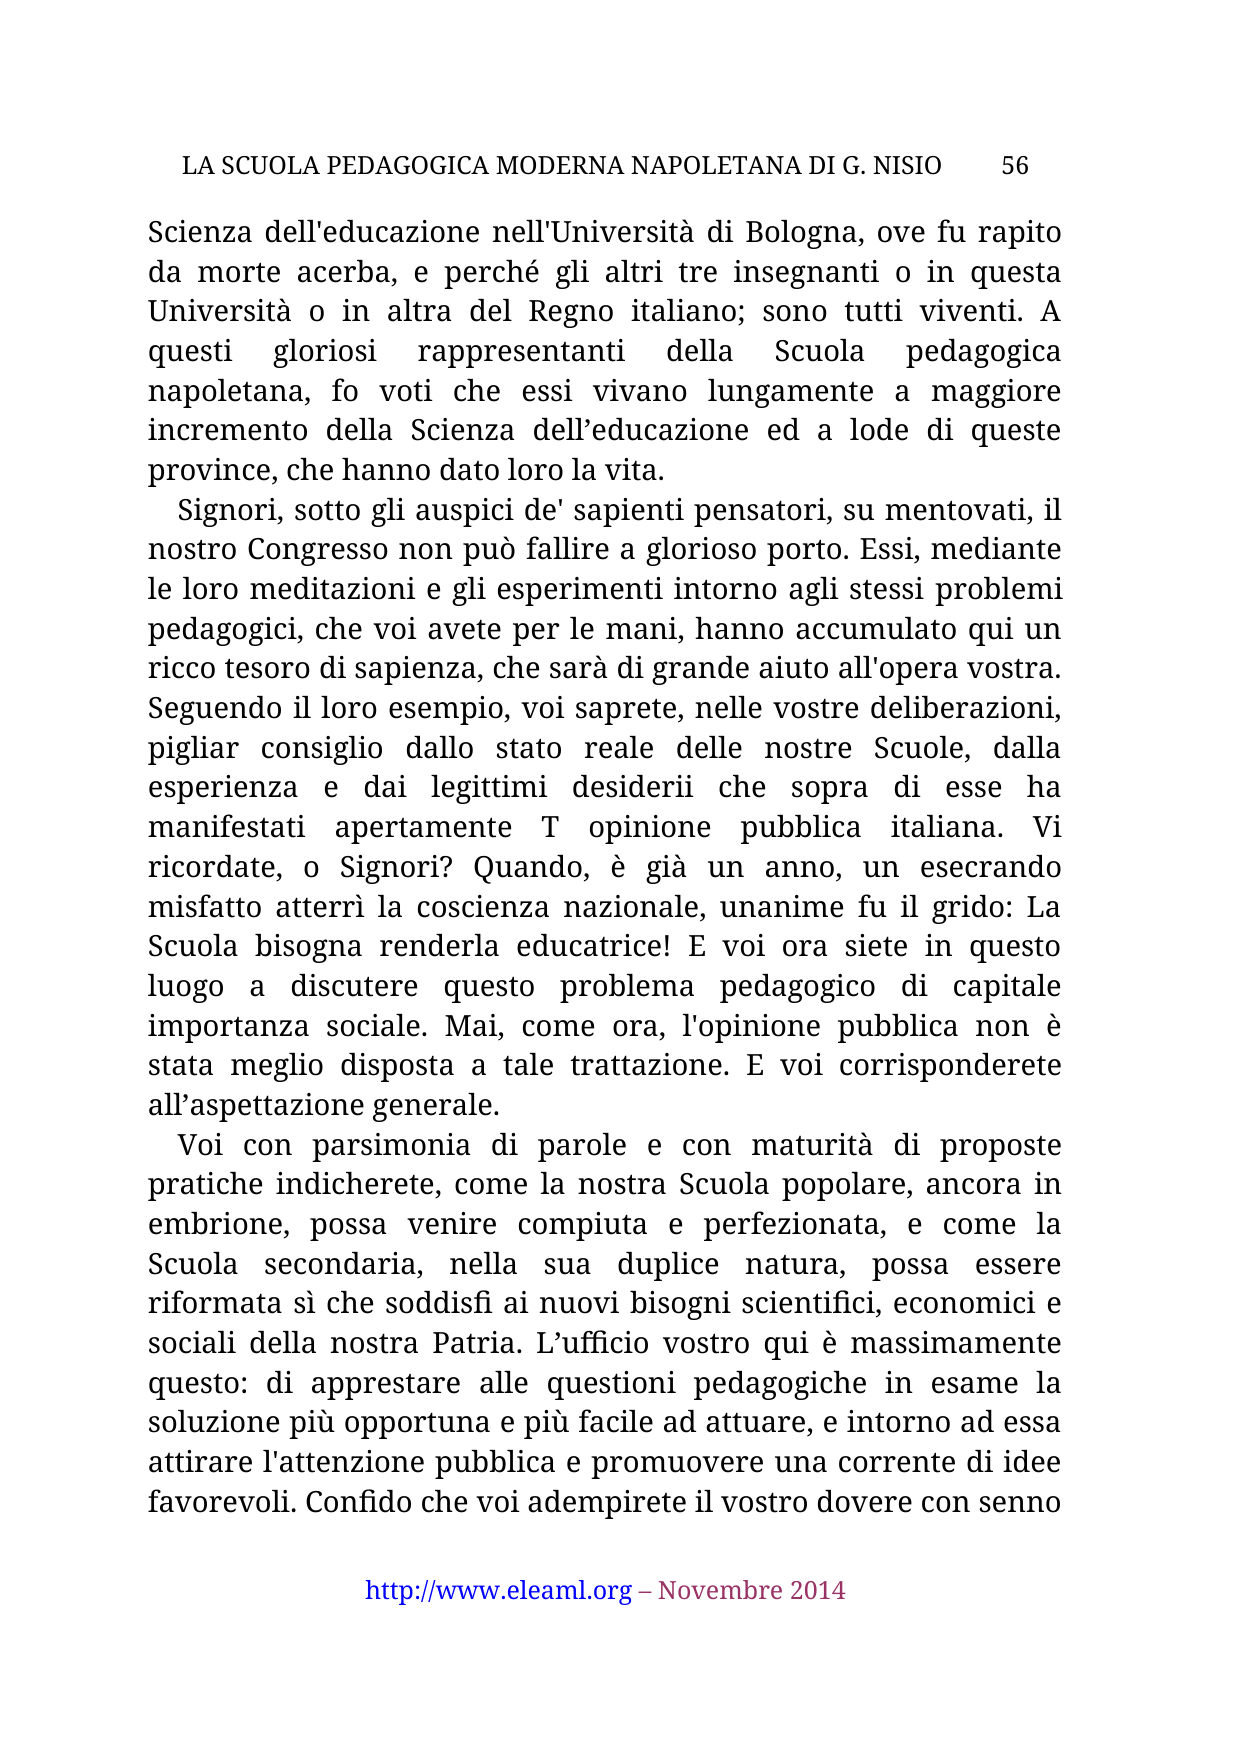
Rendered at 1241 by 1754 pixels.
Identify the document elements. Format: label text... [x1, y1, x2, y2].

text Voi con parsimonia di parole e con maturità di proposte pratiche indicherete, come la nostra Scuola popolare, ancora in embrione, possa venire compiuta e perfezionata, e come la Scuola secondaria, nella sua duplice natura, possa essere riformata sì che soddisfi ai nuovi bisogni scientifici, economici e sociali della nostra Patria. L’ufficio vostro qui è massimamente questo: di apprestare alle questioni pedagogiche in esame la soluzione più opportuna e più facile ad attuare, e intorno ad essa attirare l'attenzione pubblica e promuovere una corrente di idee favorevoli. Confido che voi adempirete il vostro dovere con senno [148, 1124, 1063, 1521]
text Scienza dell'educazione nell'Università di Bologna, ove fu rapito da morte acerba, e perché gli altri tre insegnanti o in questa Università o in altra del Regno italiano; sono tutti viventi. A questi gloriosi rappresentanti della Scuola pedagogica napoletana, fo voti che essi vivano lungamente a maggiore incremento della Scienza dell’educazione ed a lode di queste province, che hanno dato loro la vita. [148, 211, 1063, 489]
text Signori, sotto gli auspici de' sapienti pensatori, su mentovati, il nostro Congresso non può fallire a glorioso porto. Essi, mediante le loro meditazioni e gli esperimenti intorno agli stessi problemi pedagogici, che voi avete per le mani, hanno accumulato qui un ricco tesoro di sapienza, che sarà di grande aiuto all'opera vostra. Seguendo il loro esempio, voi saprete, nelle vostre deliberazioni, pigliar consiglio dallo stato reale delle nostre Scuole, dalla esperienza e dai legittimi desiderii che sopra di esse ha manifestati apertamente T opinione pubblica italiana. Vi ricordate, o Signori? Quando, è già un anno, un esecrando misfatto atterrì la coscienza nazionale, unanime fu il grido: La Scuola bisogna renderla educatrice! E voi ora siete in questo luogo a discutere questo problema pedagogico di capitale importanza sociale. Mai, come ora, l'opinione pubblica non è stata meglio disposta a tale trattazione. E voi corrisponderete all’aspettazione generale. [148, 489, 1063, 1124]
